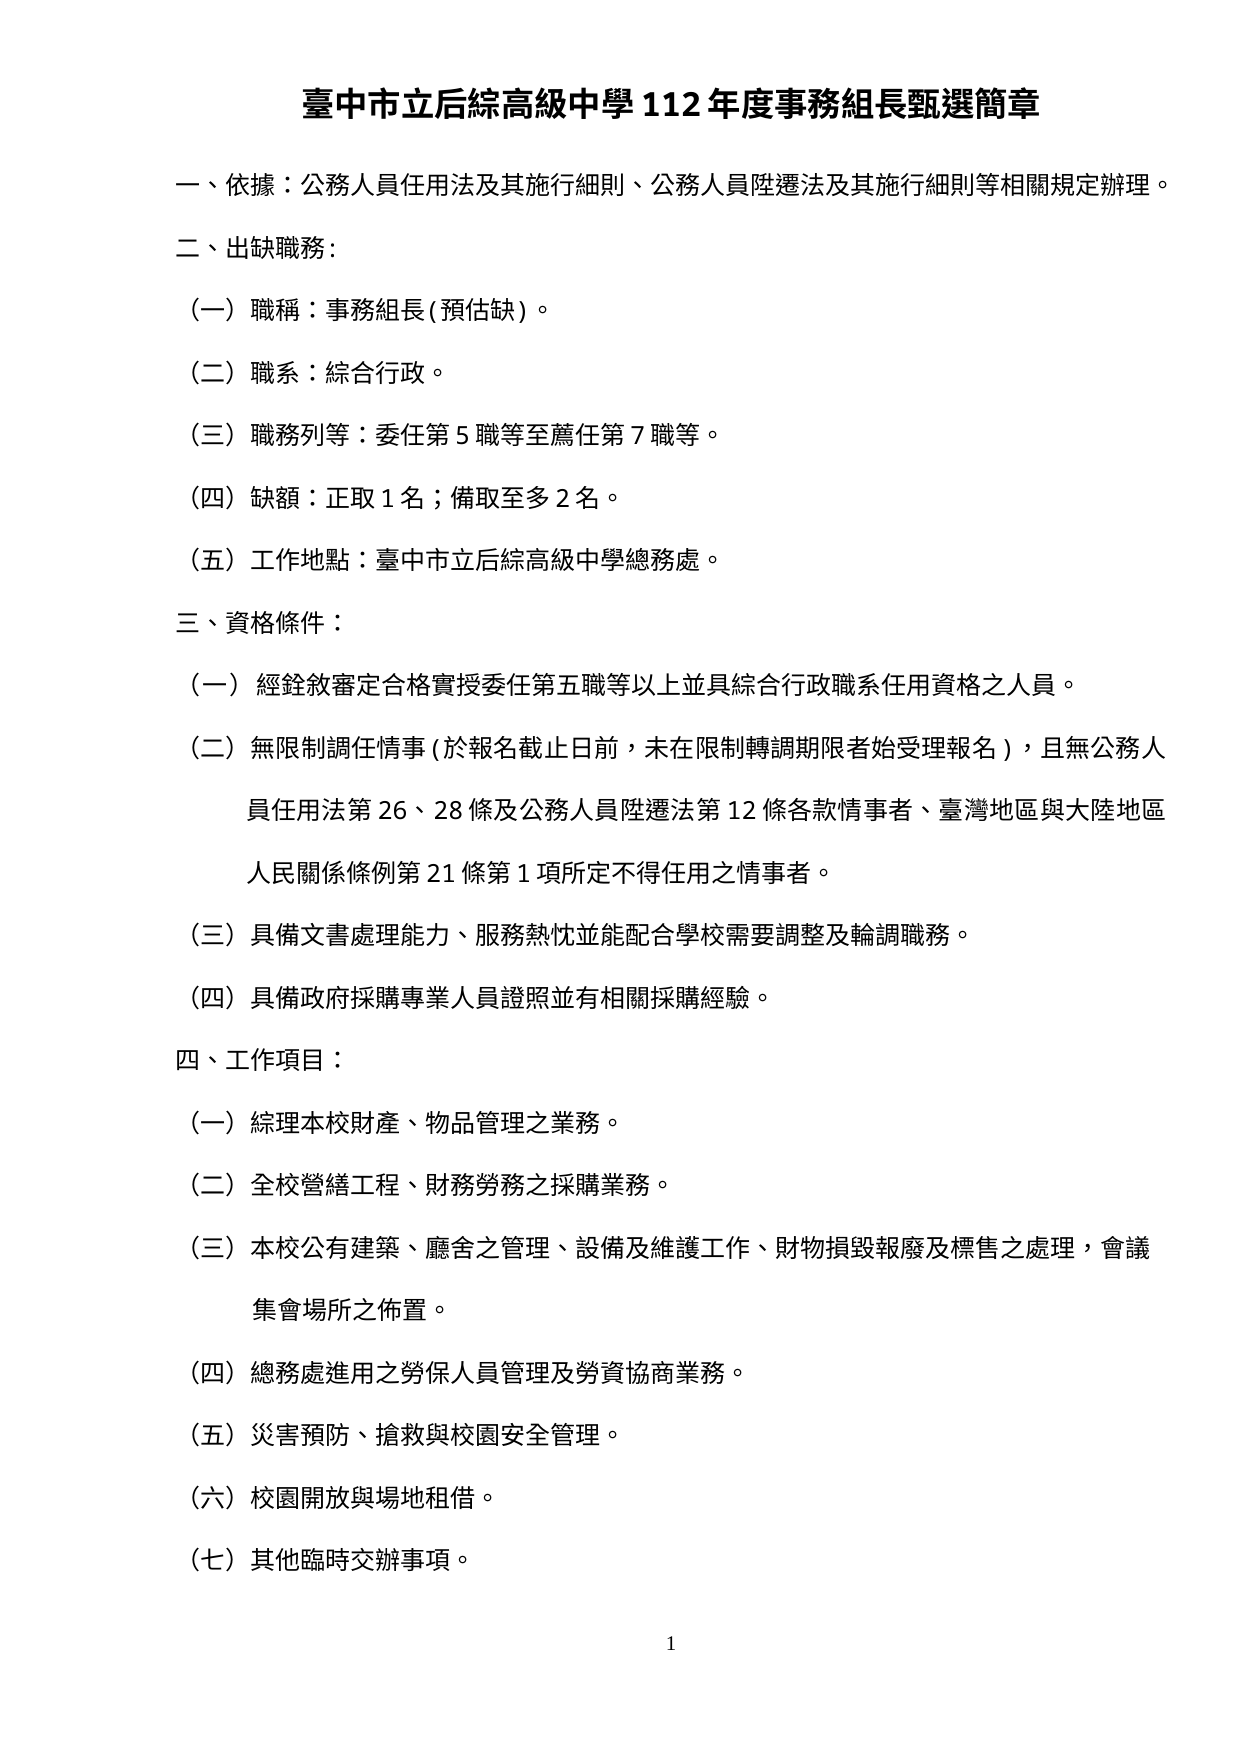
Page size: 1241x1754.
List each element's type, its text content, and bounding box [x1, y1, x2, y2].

text 三、資格條件： [175, 579, 1167, 642]
text （四）總務處進用之勞保人員管理及勞資協商業務。 [175, 1329, 1167, 1392]
text （二）職系：綜合行政。 [175, 329, 1167, 392]
text （五）災害預防、搶救與校園安全管理。 [175, 1392, 1167, 1454]
text （六）校園開放與場地租借。 [175, 1454, 1167, 1517]
text （五）工作地點：臺中市立后綜高級中學總務處。 [175, 517, 1167, 579]
text （二）無限制調任情事(於報名截止日前，未在限制轉調期限者始受理報名)，且無公務人員任用法第26、28條及公務人員陞遷法第12條各款情事者、臺灣地區與大陸地區人民關係條例第21條第1項所定不得任用之情事者。 [175, 704, 1167, 892]
text （三）職務列等：委任第5職等至薦任第7職等。 [175, 392, 1167, 454]
text 四、工作項目： [175, 1017, 1167, 1079]
text （七）其他臨時交辦事項。 [175, 1517, 1167, 1579]
text （一）職稱：事務組長(預估缺)。 [175, 267, 1167, 329]
text 臺中市立后綜高級中學112年度事務組長甄選簡章 [175, 61, 1167, 123]
text （二）全校營繕工程、財務勞務之採購業務。 [175, 1142, 1167, 1204]
text （一）綜理本校財產、物品管理之業務。 [175, 1079, 1167, 1142]
text （三）具備文書處理能力、服務熱忱並能配合學校需要調整及輪調職務。 [175, 892, 1167, 954]
text （四）缺額：正取1名；備取至多2名。 [175, 454, 1167, 517]
text 二、出缺職務: [175, 204, 1167, 267]
text （四）具備政府採購專業人員證照並有相關採購經驗。 [175, 954, 1167, 1017]
text （三）本校公有建築、廳舍之管理、設備及維護工作、財物損毀報廢及標售之處理，會議集會場所之佈置。 [175, 1204, 1167, 1329]
text （一）經銓敘審定合格實授委任第五職等以上並具綜合行政職系任用資格之人員。 [175, 642, 1167, 704]
text 一、依據：公務人員任用法及其施行細則、公務人員陞遷法及其施行細則等相關規定辦理。 [175, 142, 1167, 204]
